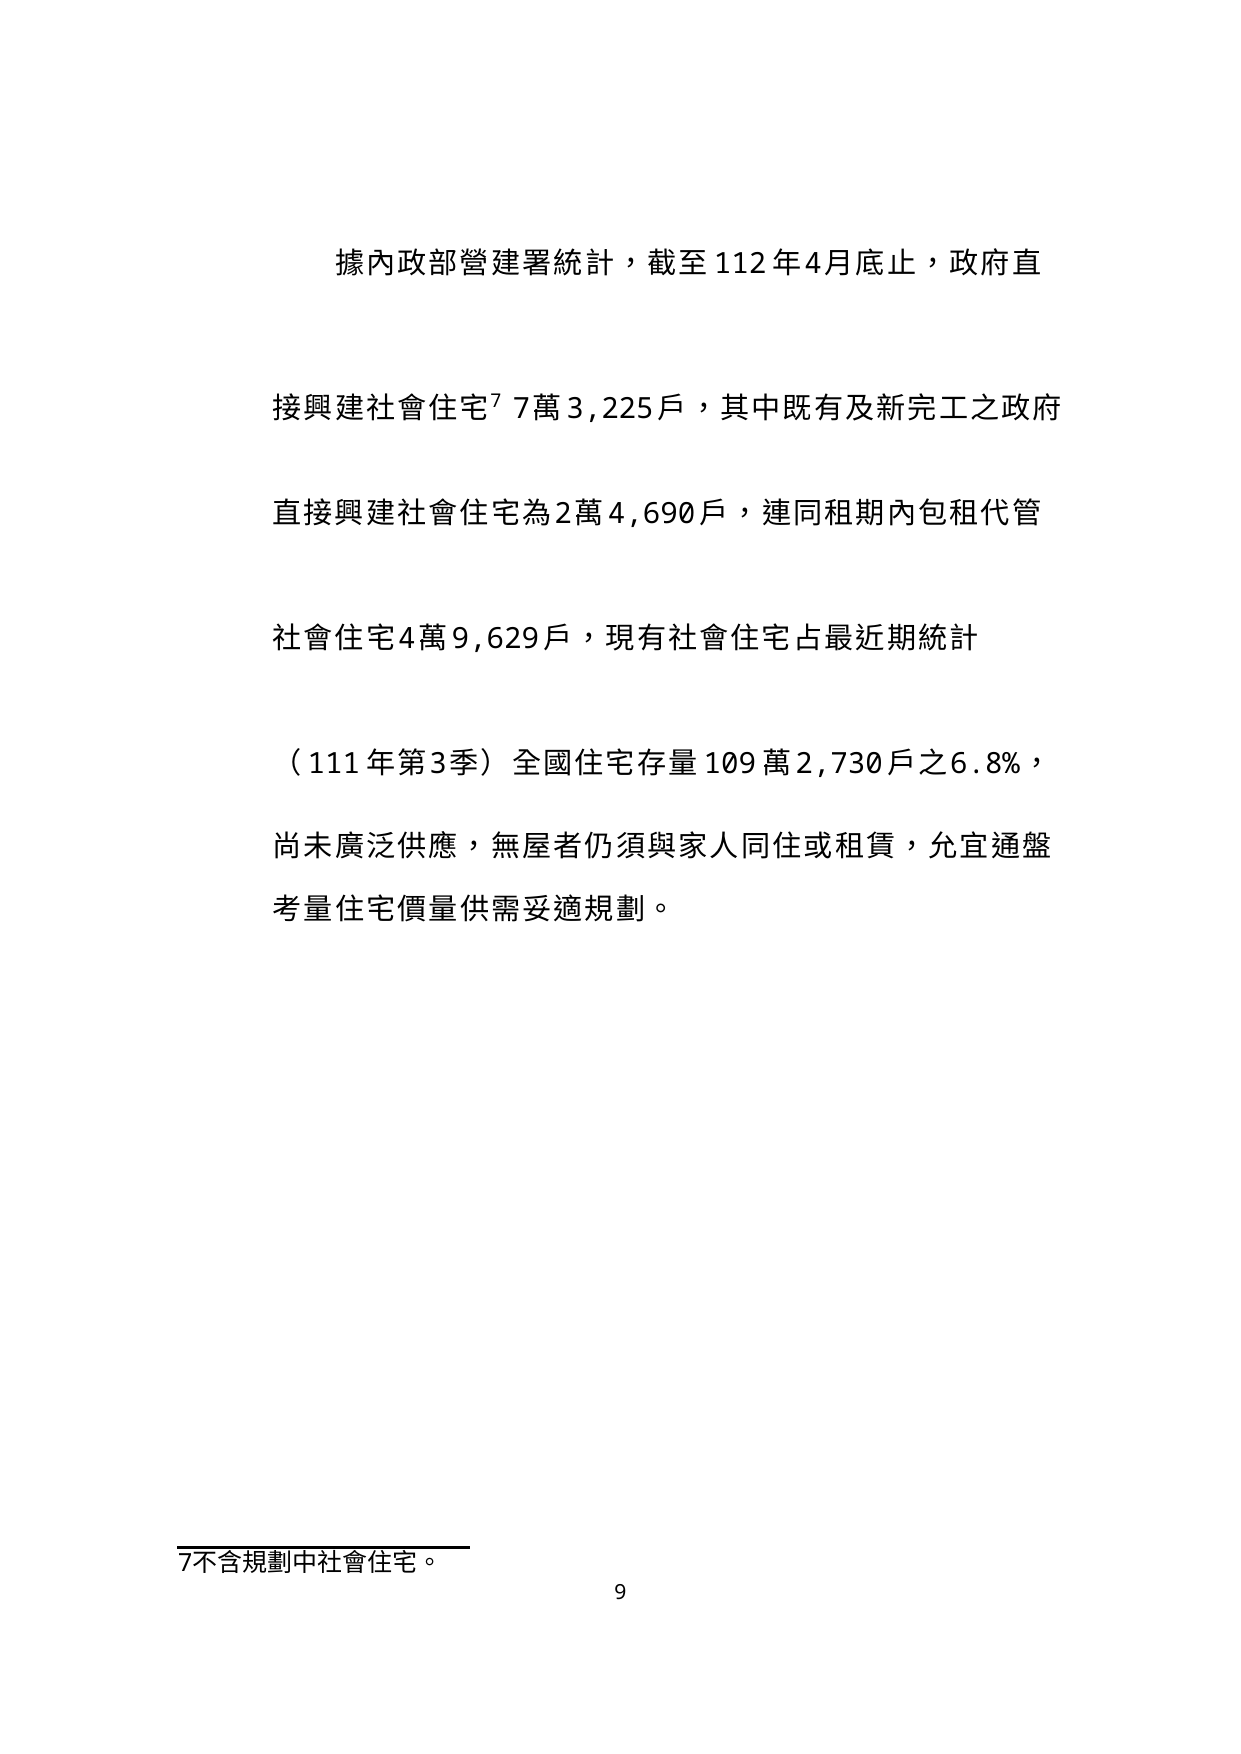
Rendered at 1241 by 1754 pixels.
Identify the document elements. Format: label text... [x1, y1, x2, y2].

text 不含規劃中社會住宅。 [177, 1548, 1063, 1577]
text 據內政部營建署統計，截至112年4月底止，政府直接興建社會住宅7萬3,225戶，其中既有及新完工之政府直接興建社會住宅為2萬4,690戶，連同租期內包租代管社會住宅4萬9,629戶，現有社會住宅占最近期統計（111年第3季）全國住宅存量109萬2,730戶之6.8%，尚未廣泛供應，無屋者仍須與家人同住或租賃，允宜通盤考量住宅價量供需妥適規劃。 [266, 177, 1063, 927]
